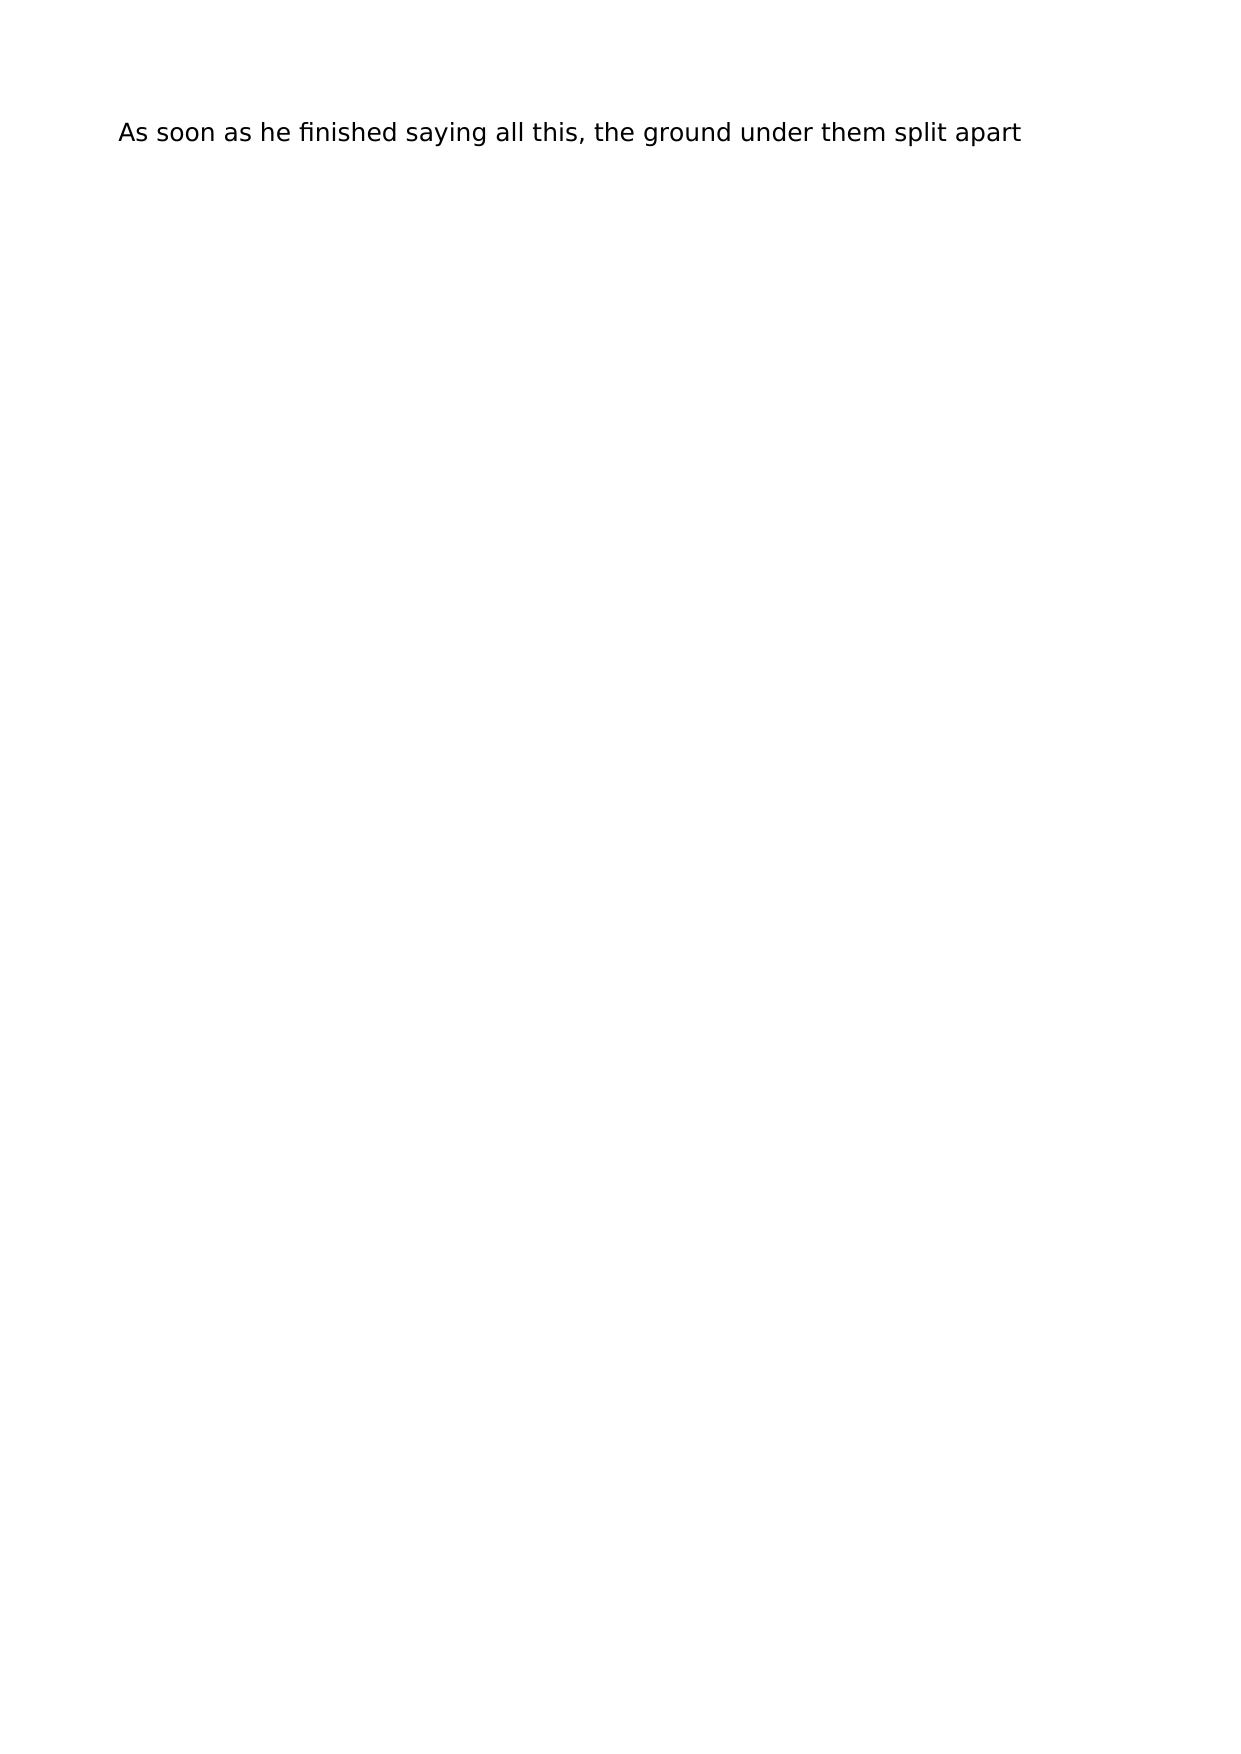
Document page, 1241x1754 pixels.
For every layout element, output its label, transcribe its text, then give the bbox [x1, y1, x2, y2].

text As soon as he finished saying all this, the ground under them split apart [118, 118, 1122, 147]
